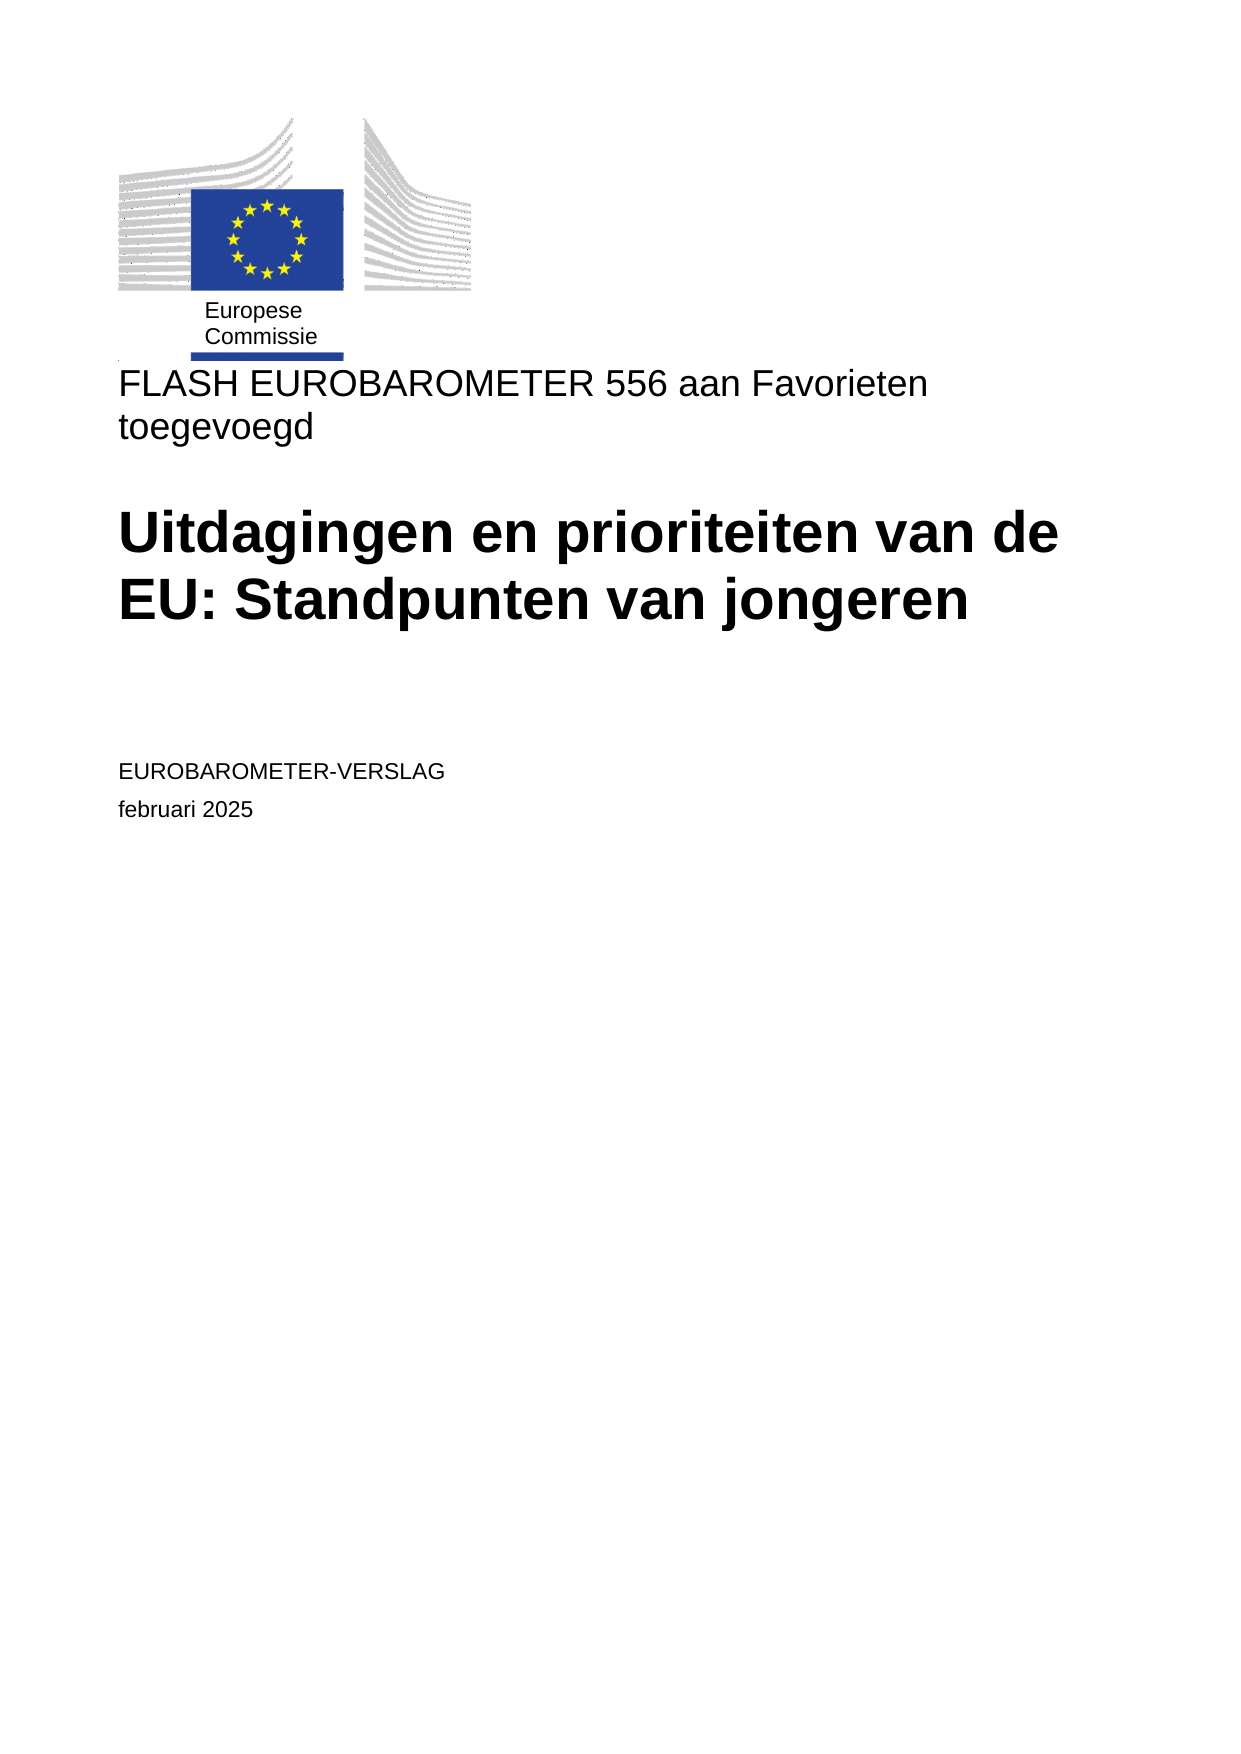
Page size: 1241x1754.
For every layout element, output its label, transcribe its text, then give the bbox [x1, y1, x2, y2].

text EUROBAROMETER-VERSLAG [118, 758, 1122, 784]
picture [118, 118, 471, 361]
text Uitdagingen en prioriteiten van de EU: Standpunten van jongeren [118, 497, 1122, 632]
text FLASH EUROBAROMETER 556 aan Favorieten toegevoegd [118, 124, 1122, 447]
text februari 2025 [118, 796, 1122, 823]
